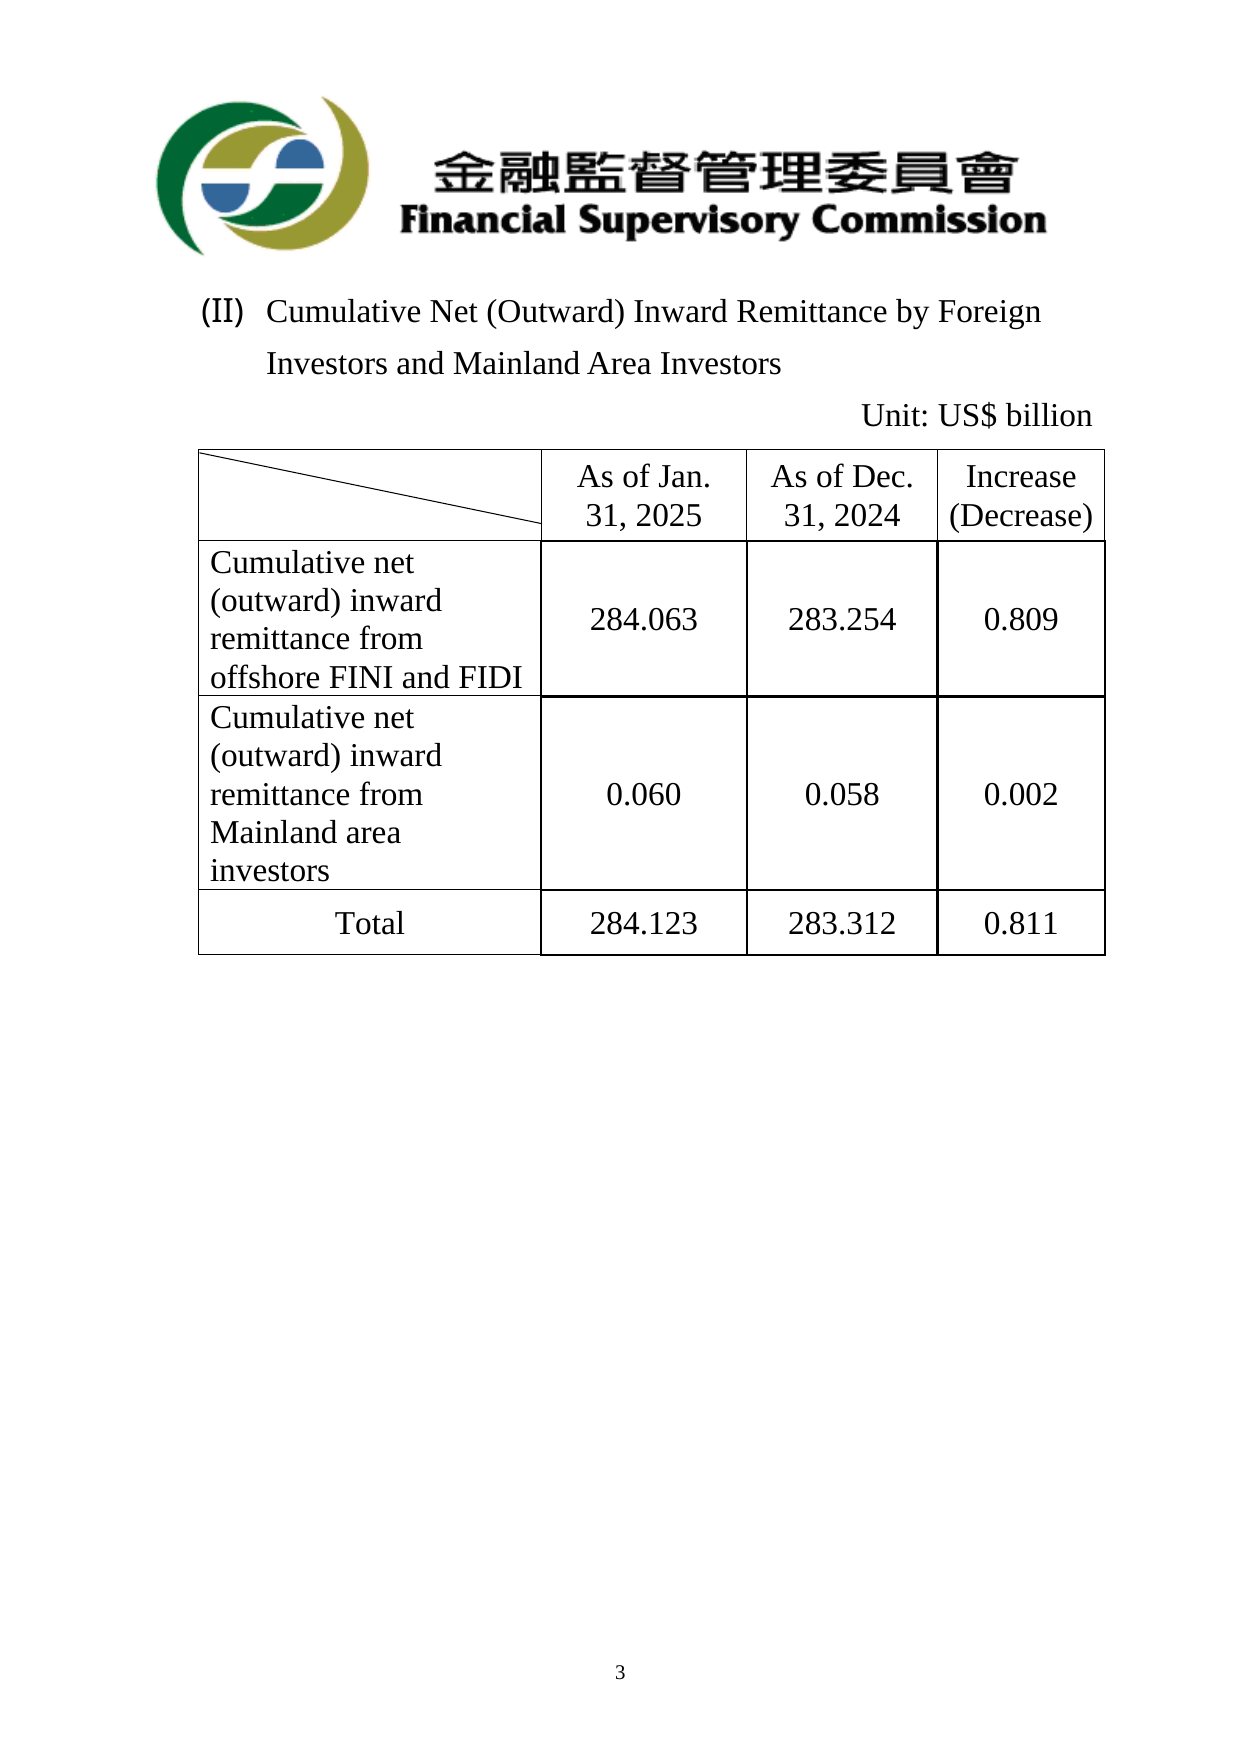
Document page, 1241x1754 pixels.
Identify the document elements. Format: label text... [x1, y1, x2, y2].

table_cell Total [199, 890, 540, 954]
table_cell 0.002 [939, 698, 1104, 889]
table_header [199, 450, 541, 522]
table_header [199, 454, 541, 540]
text Unit: US$ billion [162, 384, 1092, 437]
table_cell 0.060 [542, 698, 746, 889]
picture [147, 88, 1065, 281]
table_cell 284.063 [542, 542, 746, 695]
table_header As of Dec. 31, 2024 [747, 450, 937, 540]
table_cell Cumulative net (outward) inward remittance from offshore FINI and FIDI [199, 541, 540, 695]
table_cell Cumulative net (outward) inward remittance from Mainland area investors [199, 696, 540, 889]
table_cell 283.254 [748, 542, 936, 695]
table_header Increase (Decrease) [938, 450, 1104, 540]
table_cell 0.811 [939, 891, 1104, 954]
table_cell 0.058 [748, 698, 936, 889]
subtitle Cumulative Net (Outward) Inward Remittance by Foreign Investors and Mainland Area Investors [201, 280, 1092, 384]
table_cell 283.312 [748, 891, 936, 954]
table_cell 0.809 [939, 542, 1104, 695]
table_header As of Jan. 31, 2025 [542, 450, 746, 540]
table_cell 284.123 [542, 891, 746, 954]
